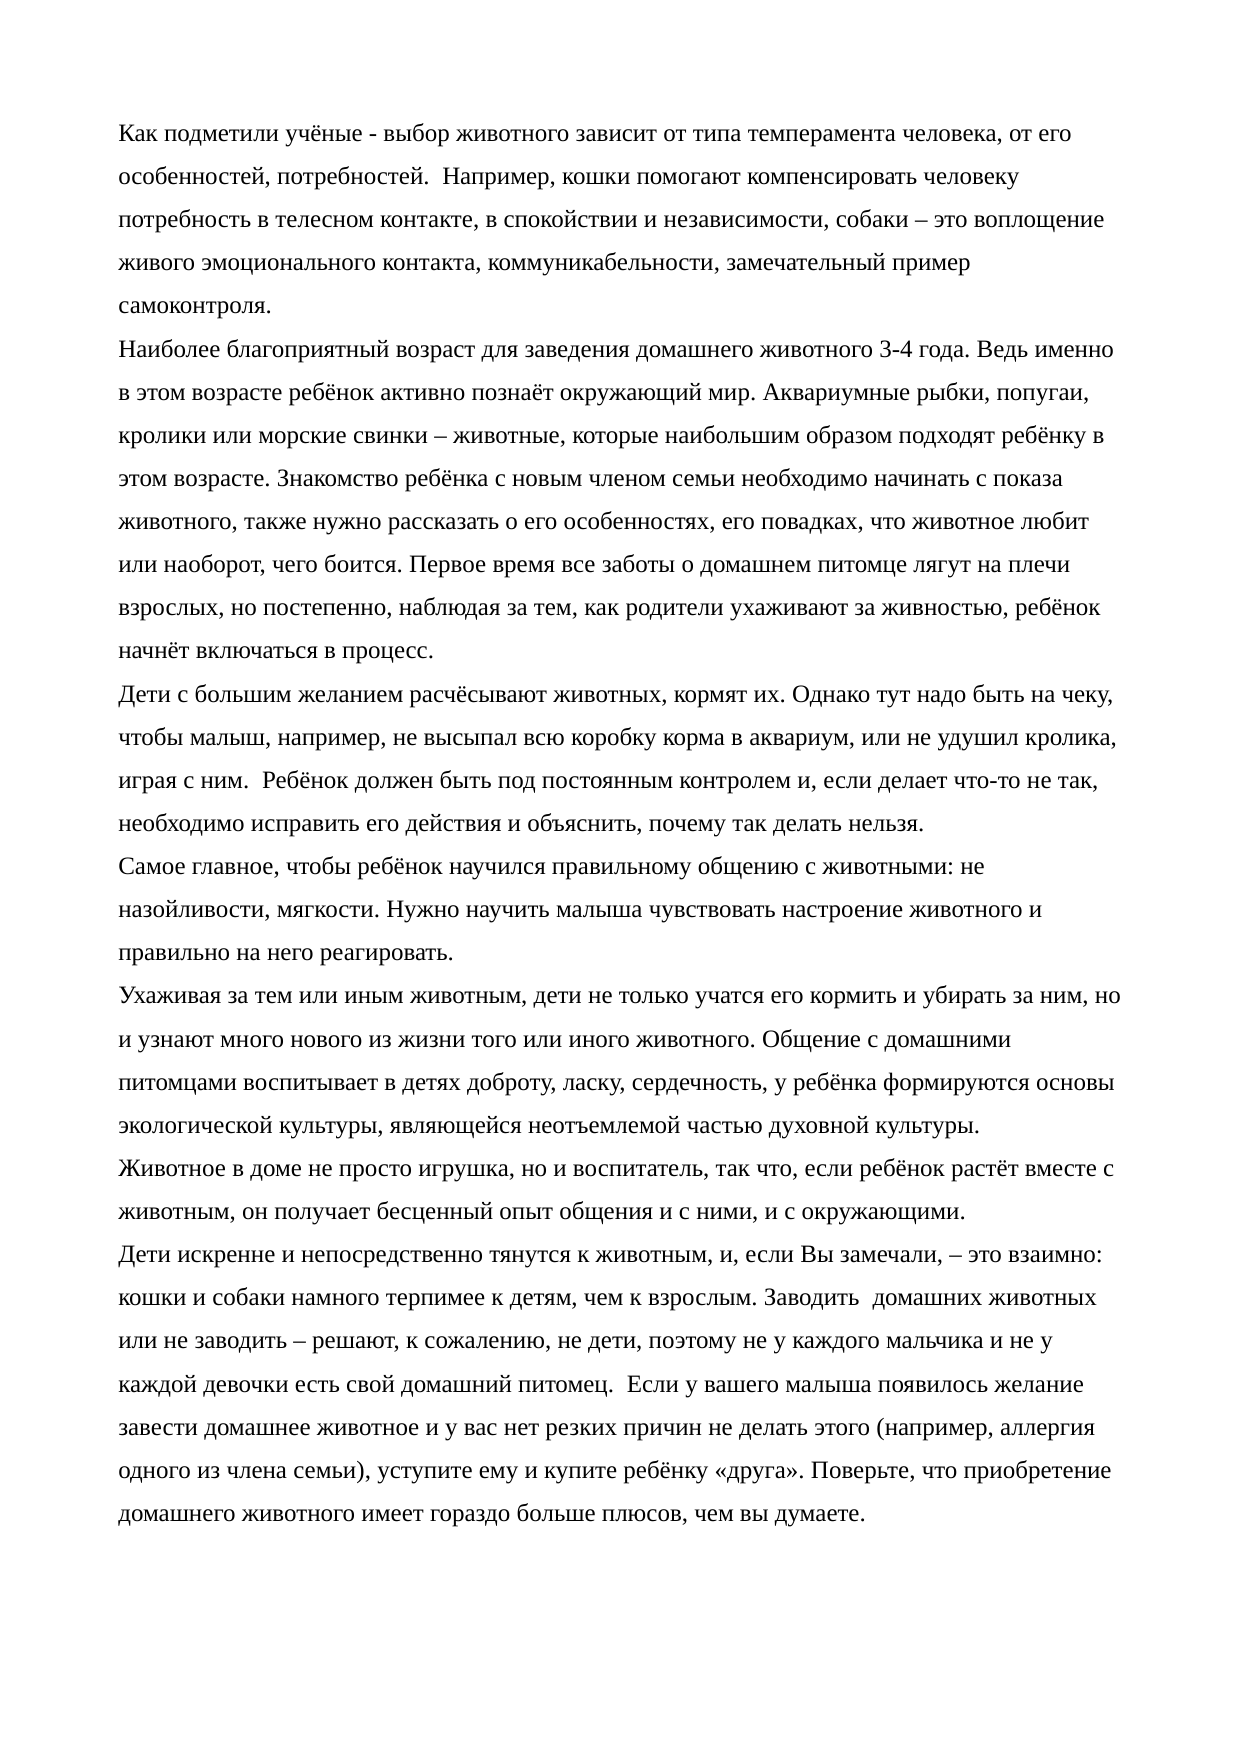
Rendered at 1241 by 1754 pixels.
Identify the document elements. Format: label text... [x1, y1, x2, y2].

text Как подметили учёные - выбор животного зависит от типа темперамента человека, от его особенностей, потребностей. Например, кошки помогают компенсировать человеку потребность в телесном контакте, в спокойствии и независимости, собаки – это воплощение живого эмоционального контакта, коммуникабельности, замечательный пример самоконтроля. [118, 118, 1122, 319]
text Дети с большим желанием расчёсывают животных, кормят их. Однако тут надо быть на чеку, чтобы малыш, например, не высыпал всю коробку корма в аквариум, или не удушил кролика, играя с ним. Ребёнок должен быть под постоянным контролем и, если делает что-то не так, необходимо исправить его действия и объяснить, почему так делать нельзя. [118, 679, 1122, 837]
text Ухаживая за тем или иным животным, дети не только учатся его кормить и убирать за ним, но и узнают много нового из жизни того или иного животного. Общение с домашними питомцами воспитывает в детях доброту, ласку, сердечность, у ребёнка формируются основы экологической культуры, являющейся неотъемлемой частью духовной культуры. [118, 981, 1122, 1139]
text Дети искренне и непосредственно тянутся к животным, и, если Вы замечали, – это взаимно: кошки и собаки намного терпимее к детям, чем к взрослым. Заводить домашних животных или не заводить – решают, к сожалению, не дети, поэтому не у каждого мальчика и не у каждой девочки есть свой домашний питомец. Если у вашего малыша появилось желание завести домашнее животное и у вас нет резких причин не делать этого (например, аллергия одного из члена семьи), уступите ему и купите ребёнку «друга». Поверьте, что приобретение домашнего животного имеет гораздо больше плюсов, чем вы думаете. [118, 1239, 1122, 1527]
text Животное в доме не просто игрушка, но и воспитатель, так что, если ребёнок растёт вместе с животным, он получает бесценный опыт общения и с ними, и с окружающими. [118, 1153, 1122, 1225]
text Наиболее благоприятный возраст для заведения домашнего животного 3-4 года. Ведь именно в этом возрасте ребёнок активно познаёт окружающий мир. Аквариумные рыбки, попугаи, кролики или морские свинки – животные, которые наибольшим образом подходят ребёнку в этом возрасте. Знакомство ребёнка с новым членом семьи необходимо начинать с показа животного, также нужно рассказать о его особенностях, его повадках, что животное любит или наоборот, чего боится. Первое время все заботы о домашнем питомце лягут на плечи взрослых, но постепенно, наблюдая за тем, как родители ухаживают за живностью, ребёнок начнёт включаться в процесс. [118, 334, 1122, 664]
text Самое главное, чтобы ребёнок научился правильному общению с животными: не назойливости, мягкости. Нужно научить малыша чувствовать настроение животного и правильно на него реагировать. [118, 851, 1122, 966]
